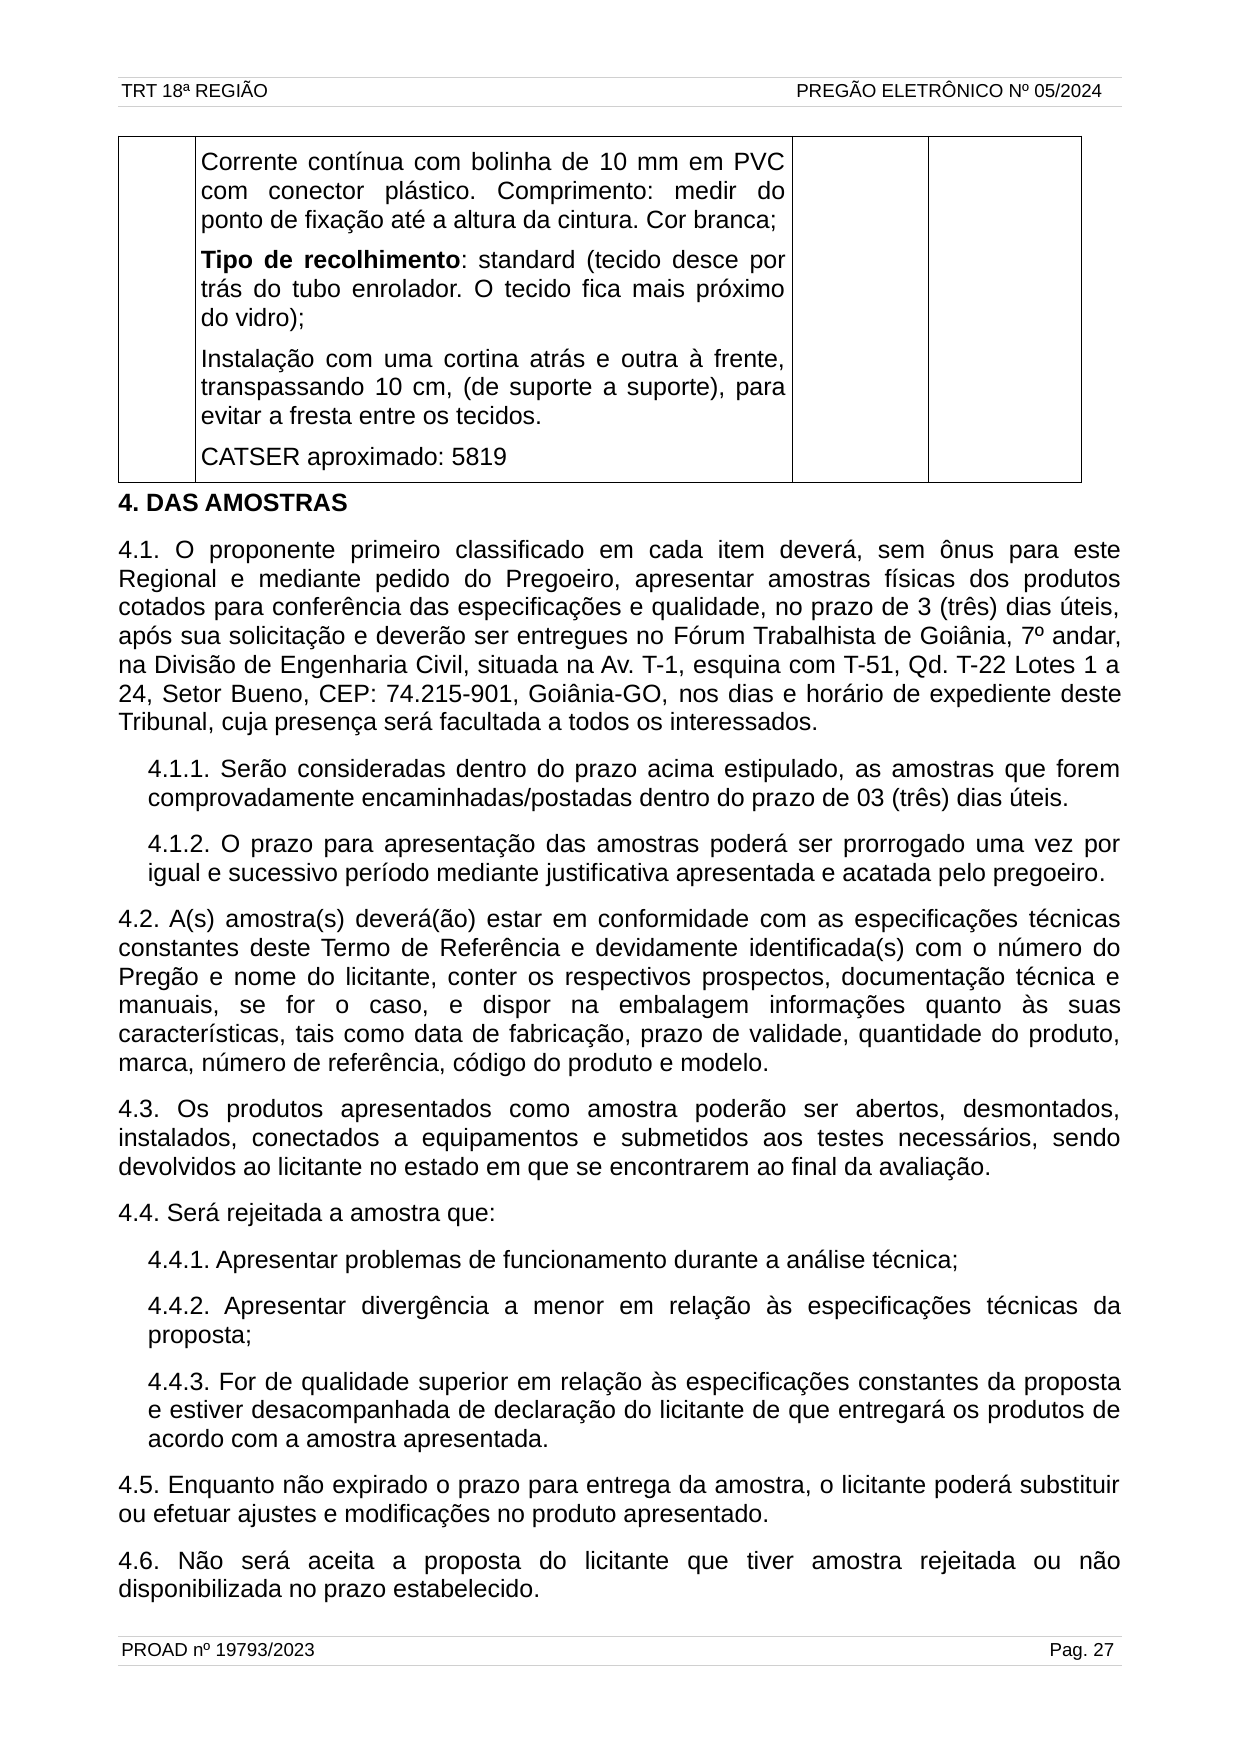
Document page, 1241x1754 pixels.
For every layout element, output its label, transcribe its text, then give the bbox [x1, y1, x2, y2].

text 4.5. Enquanto não expirado o prazo para entrega da amostra, o licitante poderá substituir ou efetuar ajustes e modificações no produto apresentado. [118, 1470, 1122, 1528]
text 4.4. Será rejeitada a amostra que: [118, 1198, 1122, 1227]
table_cell [119, 137, 195, 482]
text 4. DAS AMOSTRAS [118, 488, 1122, 517]
text 4.1.2. O prazo para apresentação das amostras poderá ser prorrogado uma vez por igual e sucessivo período mediante justificativa apresentada e acatada pelo pregoeiro. [148, 829, 1122, 886]
text 4.2. A(s) amostra(s) deverá(ão) estar em conformidade com as especificações técnicas constantes deste Termo de Referência e devidamente identificada(s) com o número do Pregão e nome do licitante, conter os respectivos prospectos, documentação técnica e manuais, se for o caso, e dispor na embalagem informações quanto às suas características, tais como data de fabricação, prazo de validade, quantidade do produto, marca, número de referência, código do produto e modelo. [118, 904, 1122, 1077]
table_cell [929, 137, 1081, 482]
table_cell Corrente contínua com bolinha de 10 mm em PVC com conector plástico. Comprimento: medir do ponto de fixação até a altura da cintura. Cor branca; Tipo de recolhimento: standard (tecido desce por trás do tubo enrolador. O tecido fica mais próximo do vidro); Instalação com uma cortina atrás e outra à frente, transpassando 10 cm, (de suporte a suporte), para evitar a fresta entre os tecidos. CATSER aproximado: 5819 [196, 137, 792, 482]
text 4.1. O proponente primeiro classificado em cada item deverá, sem ônus para este Regional e mediante pedido do Pregoeiro, apresentar amostras físicas dos produtos cotados para conferência das especificações e qualidade, no prazo de 3 (três) dias úteis, após sua solicitação e deverão ser entregues no Fórum Trabalhista de Goiânia, 7º andar, na Divisão de Engenharia Civil, situada na Av. T-1, esquina com T-51, Qd. T-22 Lotes 1 a 24, Setor Bueno, CEP: 74.215-901, Goiânia-GO, nos dias e horário de expediente deste Tribunal, cuja presença será facultada a todos os interessados. [118, 535, 1122, 736]
text 4.3. Os produtos apresentados como amostra poderão ser abertos, desmontados, instalados, conectados a equipamentos e submetidos aos testes necessários, sendo devolvidos ao licitante no estado em que se encontrarem ao final da avaliação. [118, 1094, 1122, 1181]
text 4.4.3. For de qualidade superior em relação às especificações constantes da proposta e estiver desacompanhada de declaração do licitante de que entregará os produtos de acordo com a amostra apresentada. [148, 1366, 1122, 1453]
text 4.4.1. Apresentar problemas de funcionamento durante a análise técnica; [148, 1245, 1122, 1273]
text 4.6. Não será aceita a proposta do licitante que tiver amostra rejeitada ou não disponibilizada no prazo estabelecido. [118, 1546, 1122, 1603]
text 4.4.2. Apresentar divergência a menor em relação às especificações técnicas da proposta; [148, 1291, 1122, 1349]
text 4.1.1. Serão consideradas dentro do prazo acima estipulado, as amostras que forem comprovadamente encaminhadas/postadas dentro do prazo de 03 (três) dias úteis. [148, 754, 1122, 811]
table_cell [793, 137, 928, 482]
